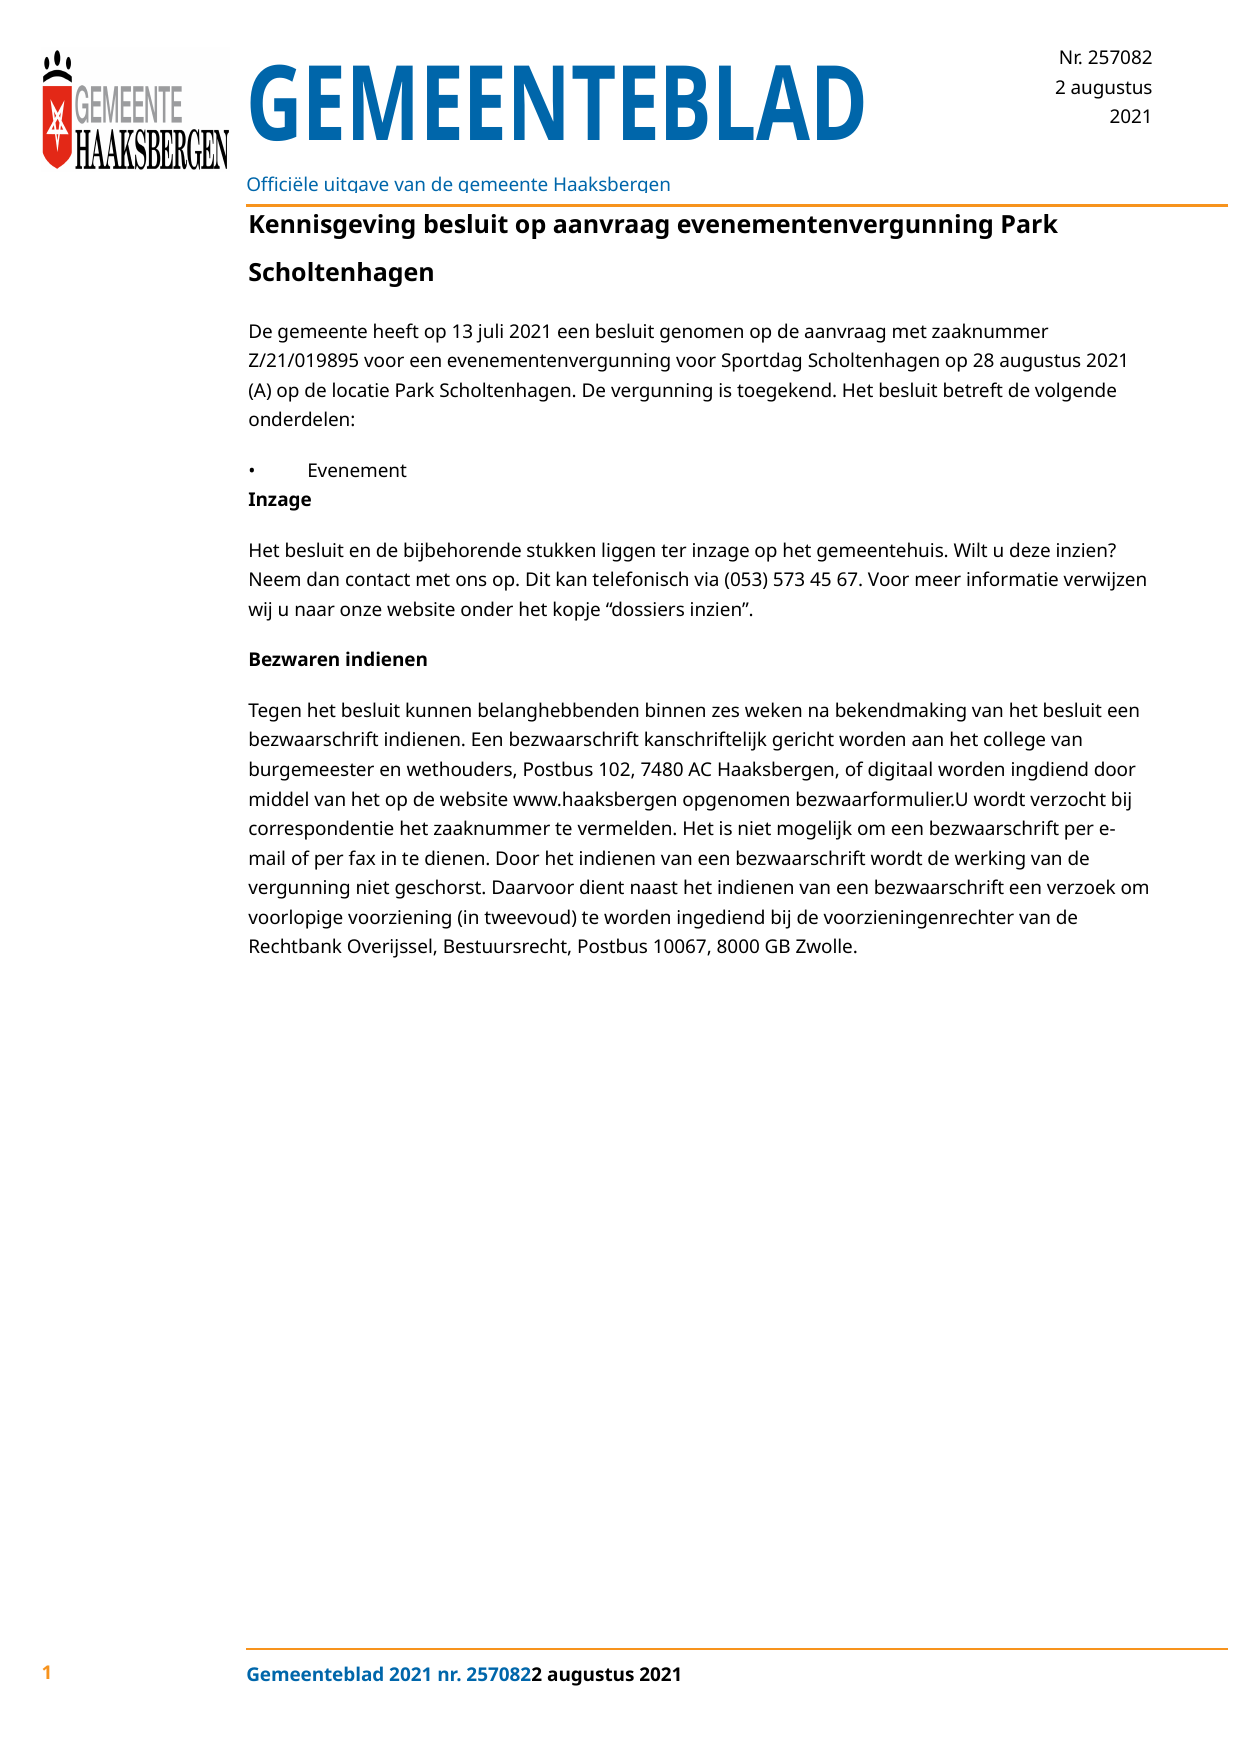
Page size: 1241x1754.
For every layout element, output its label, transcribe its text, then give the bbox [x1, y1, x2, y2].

text Tegen het besluit kunnen belanghebbenden binnen zes weken na bekendmaking van het besluit een bezwaarschrift indienen. Een bezwaarschrift kanschriftelijk gericht worden aan het college van burgemeester en wethouders, Postbus 102, 7480 AC Haaksbergen, of digitaal worden ingdiend door middel van het op de website www.haaksbergen opgenomen bezwaarformulier.U wordt verzocht bij correspondentie het zaaknummer te vermelden. Het is niet mogelijk om een bezwaarschrift per e-mail of per fax in te dienen. Door het indienen van een bezwaarschrift wordt de werking van de vergunning niet geschorst. Daarvoor dient naast het indienen van een bezwaarschrift een verzoek om voorlopige voorziening (in tweevoud) te worden ingediend bij de voorzieningenrechter van de Rechtbank Overijssel, Bestuursrecht, Postbus 10067, 8000 GB Zwolle. [248, 697, 1152, 959]
text Kennisgeving besluit op aanvraag evenementenvergunning Park Scholtenhagen [248, 207, 1152, 288]
picture [41, 47, 231, 172]
text Bezwaren indienen [248, 647, 1152, 672]
text De gemeente heeft op 13 juli 2021 een besluit genomen op de aanvraag met zaaknummer Z/21/019895 voor een evenementenvergunning voor Sportdag Scholtenhagen op 28 augustus 2021 (A) op de locatie Park Scholtenhagen. De vergunning is toegekend. Het besluit betreft de volgende onderdelen: [248, 318, 1152, 432]
text Het besluit en de bijbehorende stukken liggen ter inzage op het gemeentehuis. Wilt u deze inzien? Neem dan contact met ons op. Dit kan telefonisch via (053) 573 45 67. Voor meer informatie verwijzen wij u naar onze website onder het kopje “dossiers inzien”. [248, 537, 1152, 622]
list Evenement [248, 457, 1152, 483]
text Inzage [248, 487, 1152, 512]
